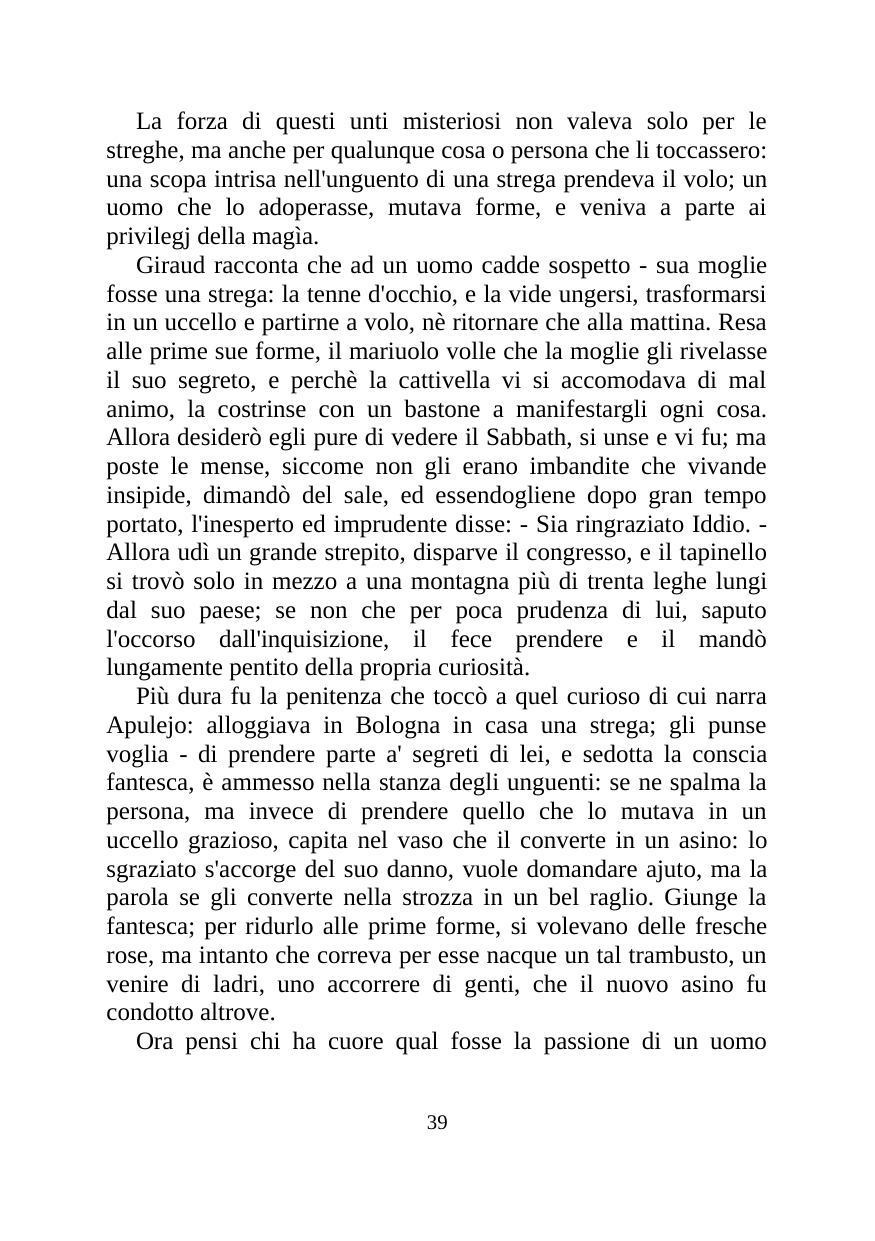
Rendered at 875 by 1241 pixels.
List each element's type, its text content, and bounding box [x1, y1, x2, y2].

text La forza di questi unti misteriosi non valeva solo per le streghe, ma anche per qualunque cosa o persona che li toccassero: una scopa intrisa nell'unguento di una strega prendeva il volo; un uomo che lo adoperasse, mutava forme, e veniva a parte ai privilegj della magìa. [106, 106, 768, 250]
text Più dura fu la penitenza che toccò a quel curioso di cui narra Apulejo: alloggiava in Bologna in casa una strega; gli punse voglia - di prendere parte a' segreti di lei, e sedotta la conscia fantesca, è ammesso nella stanza degli unguenti: se ne spalma la persona, ma invece di prendere quello che lo mutava in un uccello grazioso, capita nel vaso che il converte in un asino: lo sgraziato s'accorge del suo danno, vuole domandare ajuto, ma la parola se gli converte nella strozza in un bel raglio. Giunge la fantesca; per ridurlo alle prime forme, si volevano delle fresche rose, ma intanto che correva per esse nacque un tal trambusto, un venire di ladri, uno accorrere di genti, che il nuovo asino fu condotto altrove. [106, 681, 768, 1026]
text Ora pensi chi ha cuore qual fosse la passione di un uomo [106, 1026, 768, 1055]
text Giraud racconta che ad un uomo cadde sospetto - sua moglie fosse una strega: la tenne d'occhio, e la vide ungersi, trasformarsi in un uccello e partirne a volo, nè ritornare che alla mattina. Resa alle prime sue forme, il mariuolo volle che la moglie gli rivelasse il suo segreto, e perchè la cattivella vi si accomodava di mal animo, la costrinse con un bastone a manifestargli ogni cosa. Allora desiderò egli pure di vedere il Sabbath, si unse e vi fu; ma poste le mense, siccome non gli erano imbandite che vivande insipide, dimandò del sale, ed essendogliene dopo gran tempo portato, l'inesperto ed imprudente disse: - Sia ringraziato Iddio. - Allora udì un grande strepito, disparve il congresso, e il tapinello si trovò solo in mezzo a una montagna più di trenta leghe lungi dal suo paese; se non che per poca prudenza di lui, saputo l'occorso dall'inquisizione, il fece prendere e il mandò lungamente pentito della propria curiosità. [106, 250, 768, 681]
